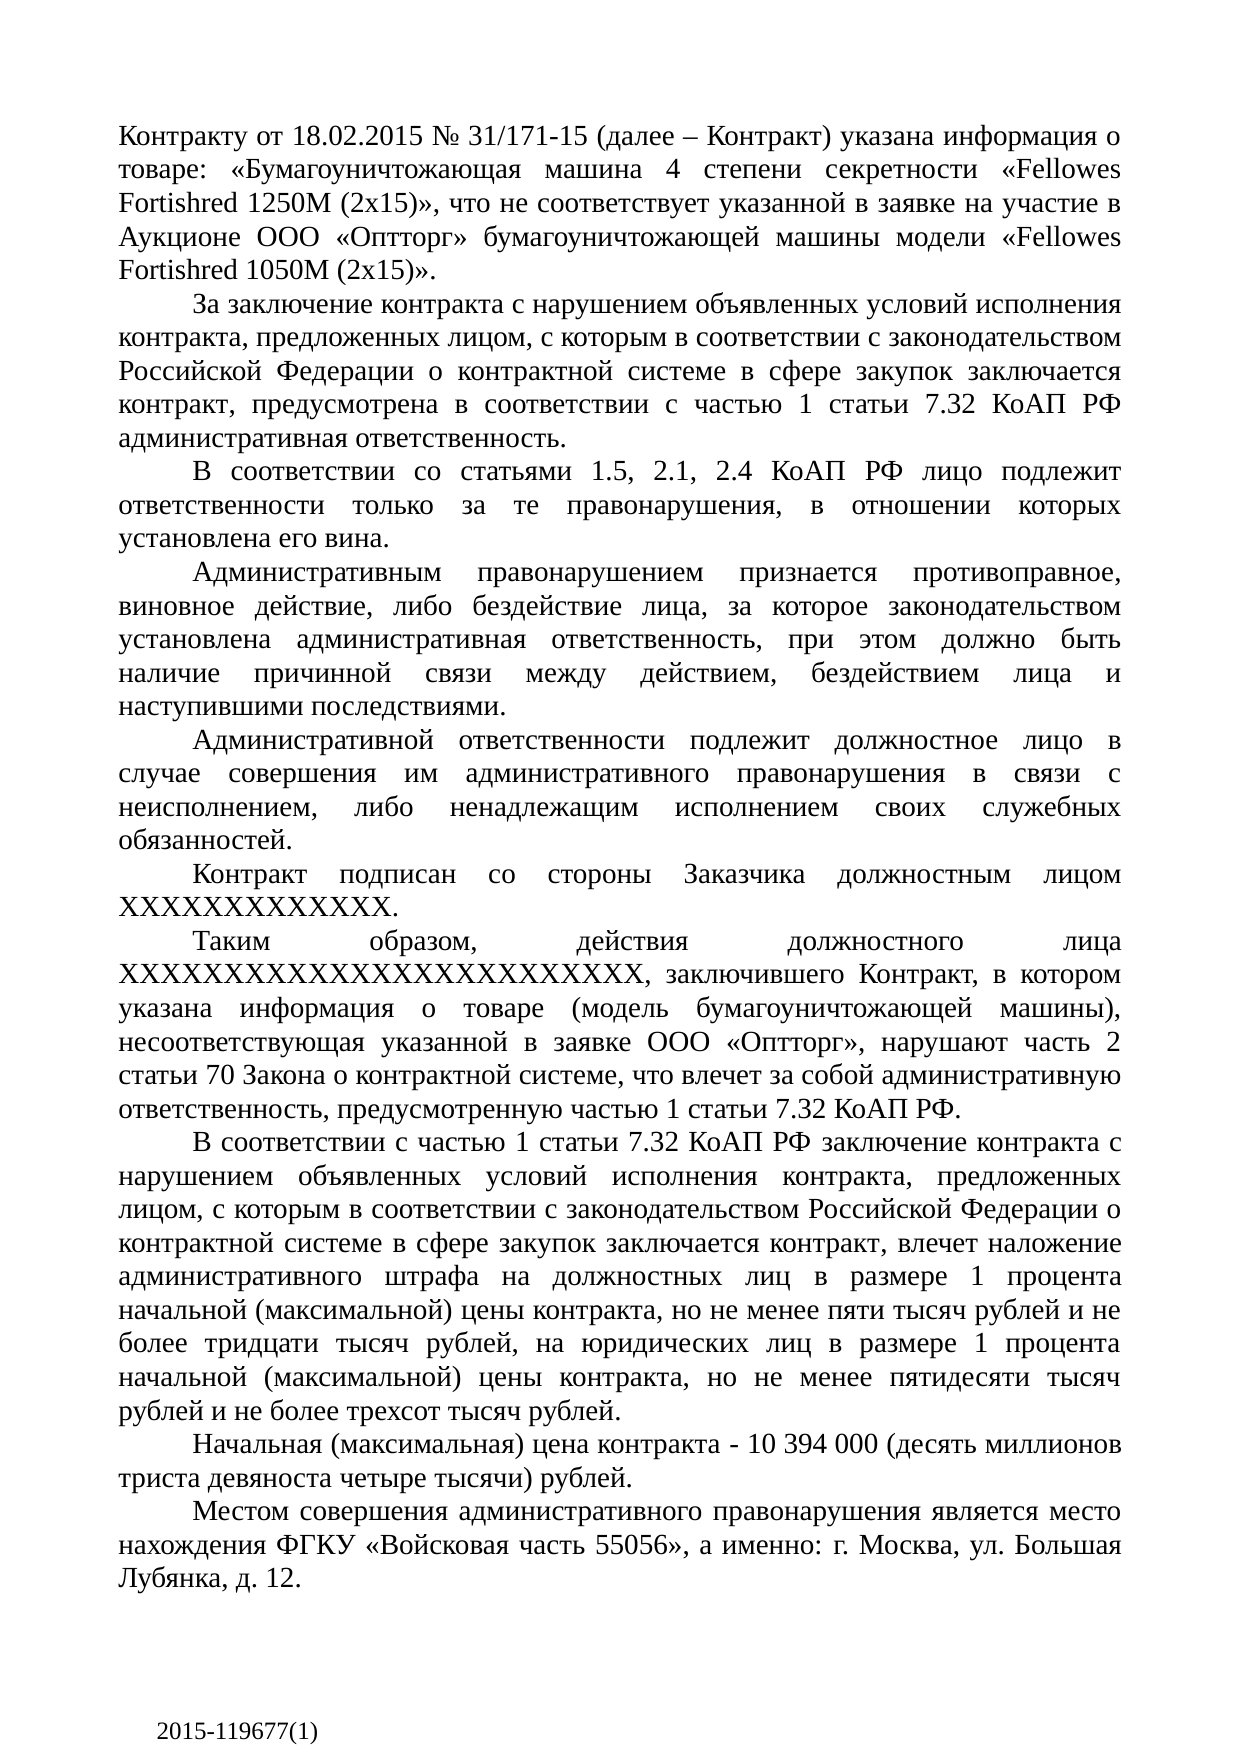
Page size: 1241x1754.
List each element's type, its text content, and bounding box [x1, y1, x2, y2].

text Местом совершения административного правонарушения является место нахождения ФГКУ «Войсковая часть 55056», а именно: г. Москва, ул. Большая Лубянка, д. 12. [118, 1493, 1122, 1594]
text Административным правонарушением признается противоправное, виновное действие, либо бездействие лица, за которое законодательством установлена административная ответственность, при этом должно быть наличие причинной связи между действием, бездействием лица и наступившими последствиями. [118, 554, 1122, 722]
text Контракт подписан со стороны Заказчика должностным лицом XXXXXXXXXXXXX. [118, 856, 1122, 923]
text В соответствии со статьями 1.5, 2.1, 2.4 КоАП РФ лицо подлежит ответственности только за те правонарушения, в отношении которых установлена его вина. [118, 453, 1122, 554]
text Начальная (максимальная) цена контракта - 10 394 000 (десять миллионов триста девяноста четыре тысячи) рублей. [118, 1426, 1122, 1493]
text В соответствии с частью 1 статьи 7.32 КоАП РФ заключение контракта с нарушением объявленных условий исполнения контракта, предложенных лицом, с которым в соответствии с законодательством Российской Федерации о контрактной системе в сфере закупок заключается контракт, влечет наложение административного штрафа на должностных лиц в размере 1 процента начальной (максимальной) цены контракта, но не менее пяти тысяч рублей и не более тридцати тысяч рублей, на юридических лиц в размере 1 процента начальной (максимальной) цены контракта, но не менее пятидесяти тысяч рублей и не более трехсот тысяч рублей. [118, 1124, 1122, 1426]
text Контракту от 18.02.2015 № 31/171-15 (далее – Контракт) указана информация о товаре: «Бумагоуничтожающая машина 4 степени секретности «Fellowes Fortishred 1250M (2x15)», что не соответствует указанной в заявке на участие в Аукционе ООО «Оптторг» бумагоуничтожающей машины модели «Fellowes Fortishred 1050M (2x15)». [118, 118, 1122, 286]
text Административной ответственности подлежит должностное лицо в случае совершения им административного правонарушения в связи с неисполнением, либо ненадлежащим исполнением своих служебных обязанностей. [118, 722, 1122, 856]
text За заключение контракта с нарушением объявленных условий исполнения контракта, предложенных лицом, с которым в соответствии с законодательством Российской Федерации о контрактной системе в сфере закупок заключается контракт, предусмотрена в соответствии с частью 1 статьи 7.32 КоАП РФ административная ответственность. [118, 286, 1122, 453]
text Таким образом, действия должностного лица XXXXXXXXXXXXXXXXXXXXXXXXX, заключившего Контракт, в котором указана информация о товаре (модель бумагоуничтожающей машины), несоответствующая указанной в заявке ООО «Оптторг», нарушают часть 2 статьи 70 Закона о контрактной системе, что влечет за собой административную ответственность, предусмотренную частью 1 статьи 7.32 КоАП РФ. [118, 923, 1122, 1124]
